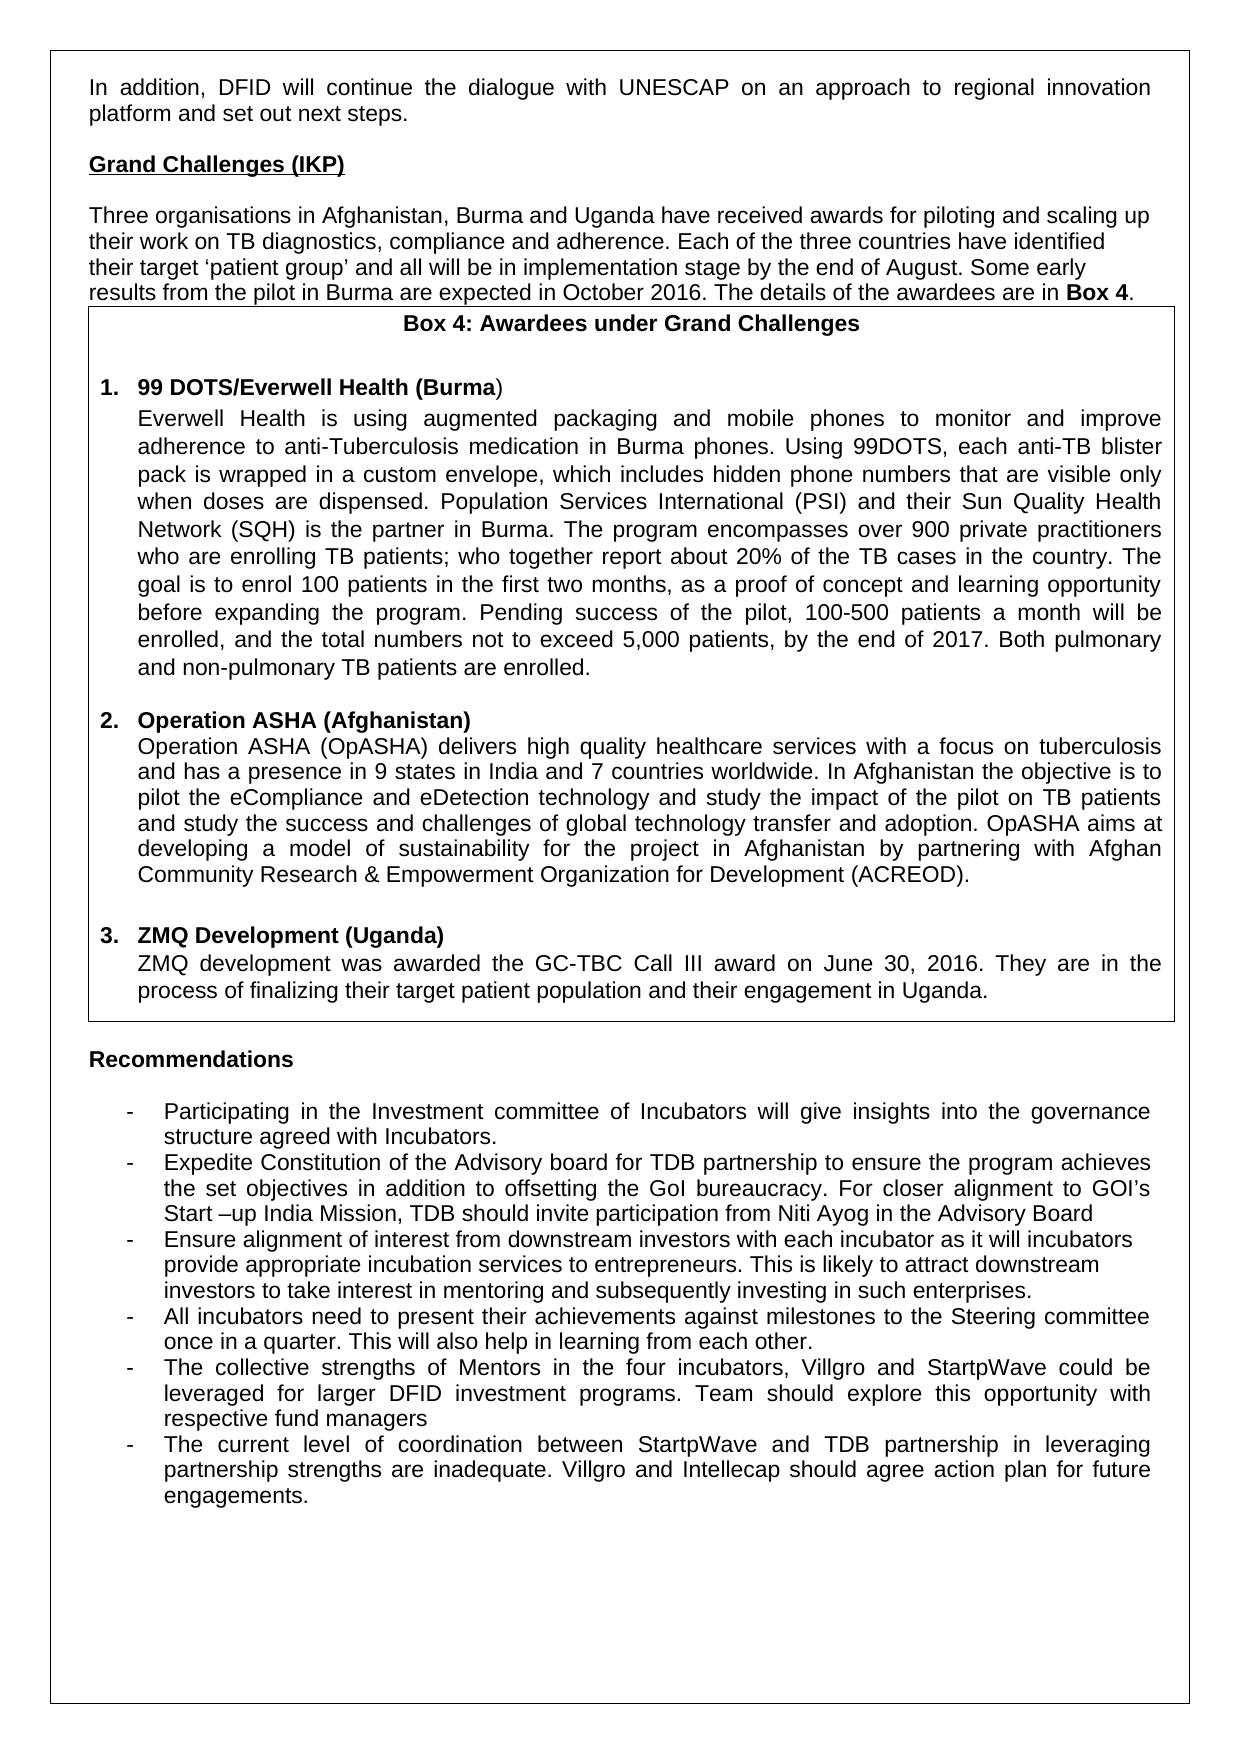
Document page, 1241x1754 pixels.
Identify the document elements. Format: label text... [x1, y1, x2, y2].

text In addition, DFID will continue the dialogue with UNESCAP on an approach to regional innovation platform and set out next steps. [89, 75, 1152, 126]
list All incubators need to present their achievements against milestones to the Steering committee once in a quarter. This will also help in learning from each other. [126, 1303, 1152, 1355]
list Ensure alignment of interest from downstream investors with each incubator as it will incubators provide appropriate incubation services to entrepreneurs. This is likely to attract downstream investors to take interest in mentoring and subsequently investing in such enterprises. [126, 1227, 1152, 1303]
table_header Box 4: Awardees under Grand Challenges 99 DOTS/Everwell Health (Burma) Everwell Health is using augmented packaging and mobile phones to monitor and improve adherence to anti-Tuberculosis medication in Burma phones. Using 99DOTS, each anti-TB blister pack is wrapped in a custom envelope, which includes hidden phone numbers that are visible only when doses are dispensed. Population Services International (PSI) and their Sun Quality Health Network (SQH) is the partner in Burma. The program encompasses over 900 private practitioners who are enrolling TB patients; who together report about 20% of the TB cases in the country. The goal is to enrol 100 patients in the first two months, as a proof of concept and learning opportunity before expanding the program. Pending success of the pilot, 100-500 patients a month will be enrolled, and the total numbers not to exceed 5,000 patients, by the end of 2017. Both pulmonary and non-pulmonary TB patients are enrolled. Operation ASHA (Afghanistan) Operation ASHA (OpASHA) delivers high quality healthcare services with a focus on tuberculosis and has a presence in 9 states in India and 7 countries worldwide. In Afghanistan the objective is to pilot the eCompliance and eDetection technology and study the impact of the pilot on TB patients and study the success and challenges of global technology transfer and adoption. OpASHA aims at developing a model of sustainability for the project in Afghanistan by partnering with Afghan Community Research & Empowerment Organization for Development (ACREOD). ZMQ Development (Uganda) ZMQ development was awarded the GC-TBC Call III award on June 30, 2016. They are in the process of finalizing their target patient population and their engagement in Uganda. [89, 307, 1174, 1021]
list The collective strengths of Mentors in the four incubators, Villgro and StartpWave could be leveraged for larger DFID investment programs. Team should explore this opportunity with respective fund managers [126, 1355, 1152, 1432]
text Recommendations [89, 1047, 1152, 1073]
list The current level of coordination between StartpWave and TDB partnership in leveraging partnership strengths are inadequate. Villgro and Intellecap should agree action plan for future engagements. [126, 1432, 1152, 1508]
list Participating in the Investment committee of Incubators will give insights into the governance structure agreed with Incubators. [126, 1098, 1152, 1150]
list Expedite Constitution of the Advisory board for TDB partnership to ensure the program achieves the set objectives in addition to offsetting the GoI bureaucracy. For closer alignment to GOI’s Start –up India Mission, TDB should invite participation from Niti Ayog in the Advisory Board [126, 1150, 1152, 1227]
text Grand Challenges (IKP) [89, 152, 1152, 177]
text Three organisations in Afghanistan, Burma and Uganda have received awards for piloting and scaling up their work on TB diagnostics, compliance and adherence. Each of the three countries have identified their target ‘patient group’ and all will be in implementation stage by the end of August. Some early results from the pilot in Burma are expected in October 2016. The details of the awardees are in Box 4. [89, 203, 1152, 306]
